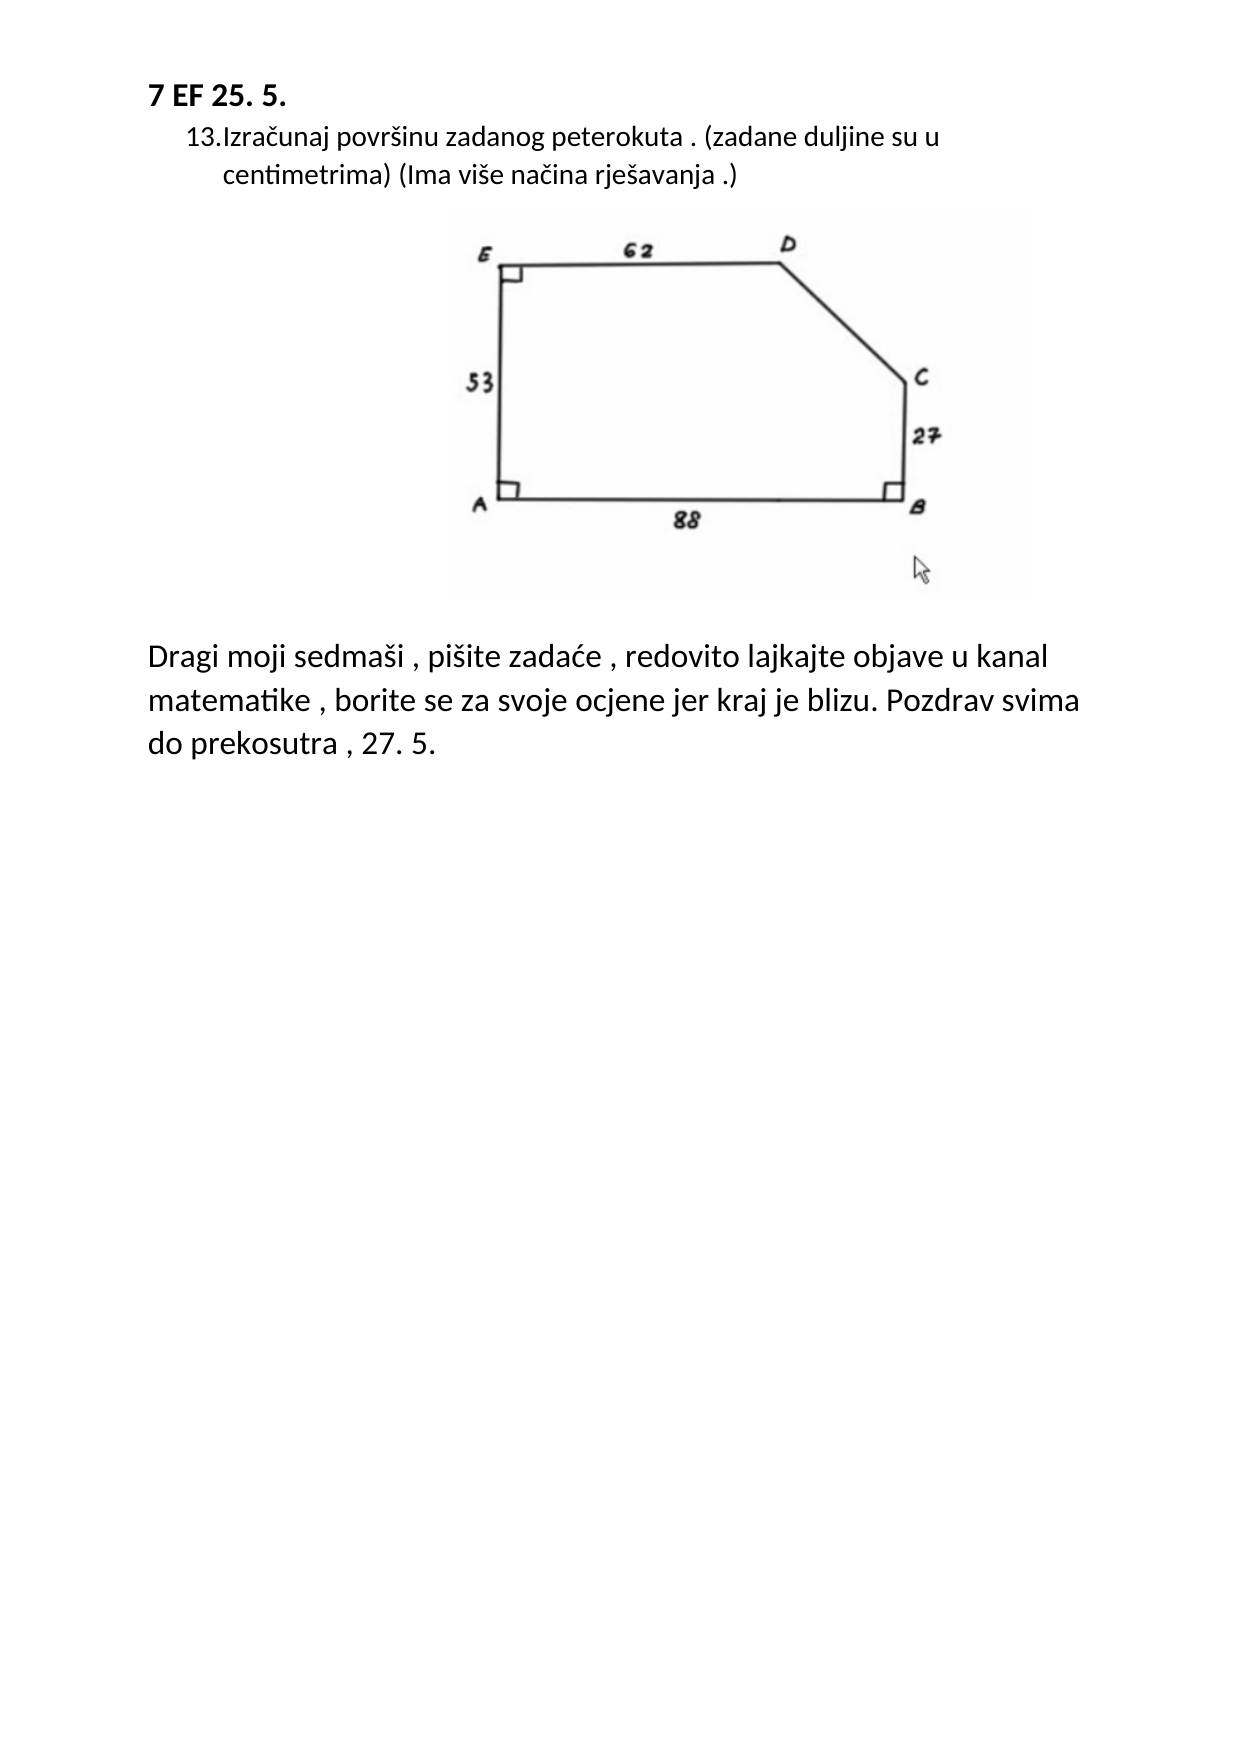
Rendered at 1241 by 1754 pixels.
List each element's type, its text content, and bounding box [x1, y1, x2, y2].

text Dragi moji sedmaši , pišite zadaće , redovito lajkajte objave u kanal matematike , borite se za svoje ocjene jer kraj je blizu. Pozdrav svima do prekosutra , 27. 5. [148, 636, 1093, 762]
list Izračunaj površinu zadanog peterokuta . (zadane duljine su u centimetrima) (Ima više načina rješavanja .) [185, 118, 1093, 192]
